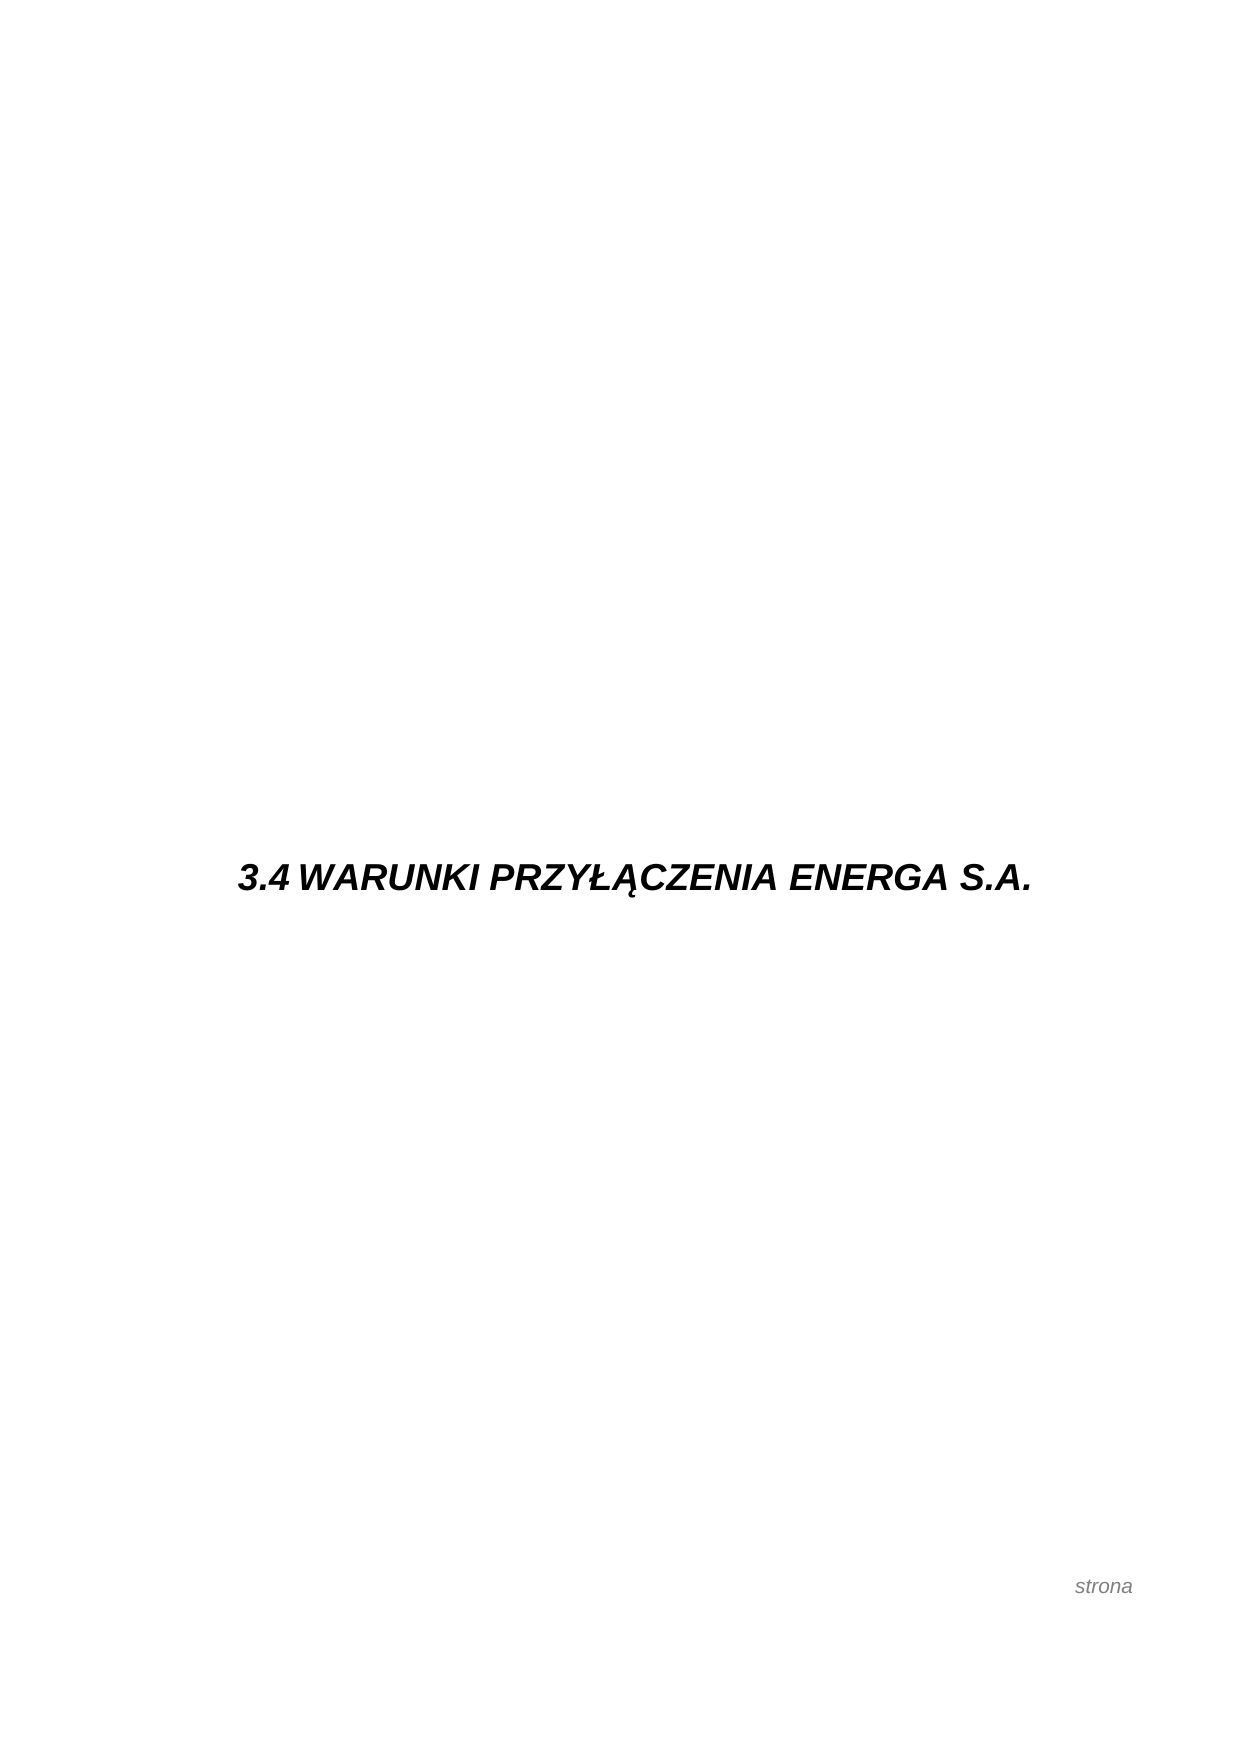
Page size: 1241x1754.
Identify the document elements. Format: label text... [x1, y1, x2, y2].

subtitle WARUNKI PRZYŁĄCZENIA eNERGA S.a. [112, 855, 1162, 898]
